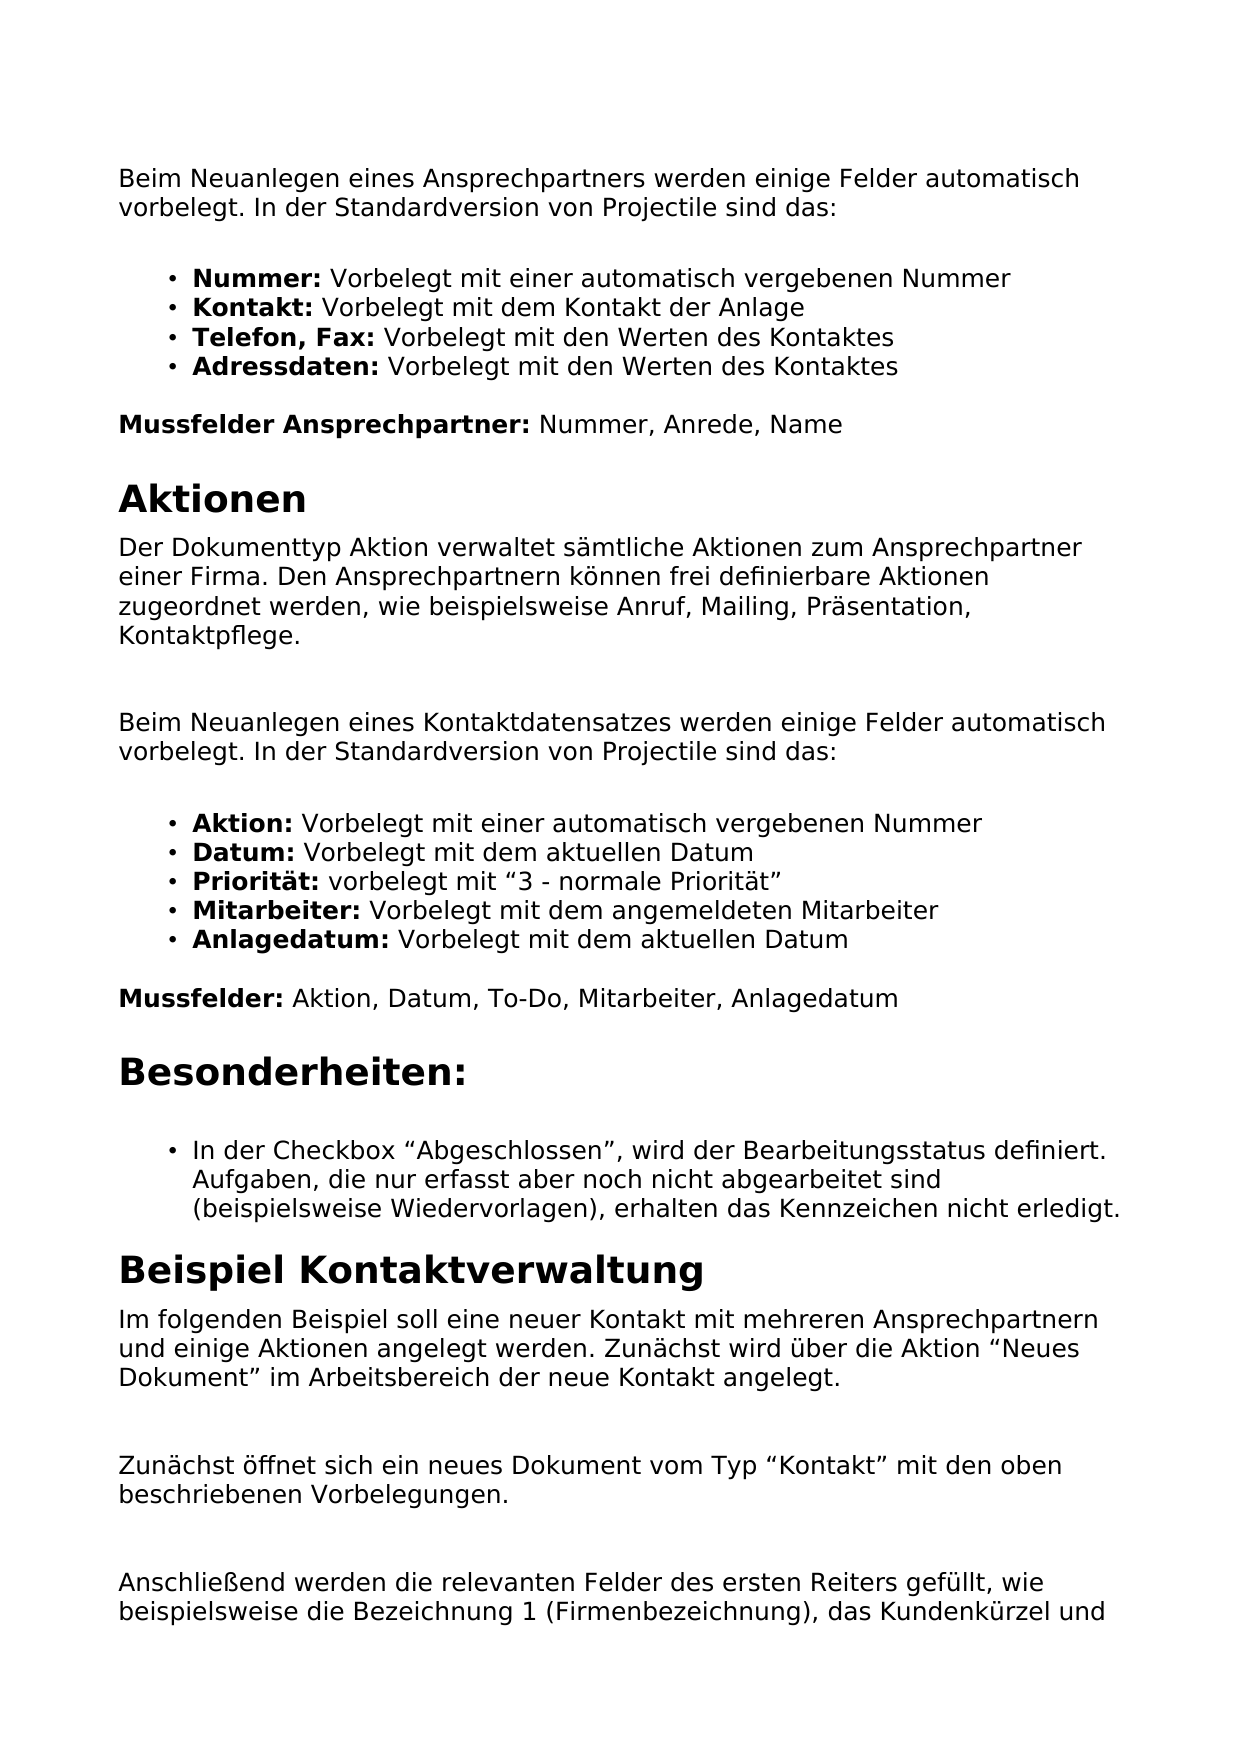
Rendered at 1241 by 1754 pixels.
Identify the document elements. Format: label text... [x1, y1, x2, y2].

text Im folgenden Beispiel soll eine neuer Kontakt mit mehreren Ansprechpartnern und einige Aktionen angelegt werden. Zunächst wird über die Aktion “Neues Dokument” im Arbeitsbereich der neue Kontakt angelegt. [118, 1305, 1122, 1392]
list Aktion: Vorbelegt mit einer automatisch vergebenen Nummer [177, 809, 1122, 838]
list Nummer: Vorbelegt mit einer automatisch vergebenen Nummer [177, 264, 1122, 293]
list In der Checkbox “Abgeschlossen”, wird der Bearbeitungsstatus definiert. Aufgaben, die nur erfasst aber noch nicht abgearbeitet sind (beispielsweise Wiedervorlagen), erhalten das Kennzeichen nicht erledigt. [177, 1136, 1122, 1224]
list Telefon, Fax: Vorbelegt mit den Werten des Kontaktes [177, 323, 1122, 352]
subtitle Aktionen [118, 477, 1122, 521]
list Anlagedatum: Vorbelegt mit dem aktuellen Datum [177, 925, 1122, 954]
list Priorität: vorbelegt mit “3 - normale Priorität” [177, 867, 1122, 896]
text Beim Neuanlegen eines Kontaktdatensatzes werden einige Felder automatisch vorbelegt. In der Standardversion von Projectile sind das: [118, 708, 1122, 767]
text Mussfelder Ansprechpartner: Nummer, Anrede, Name [118, 411, 1122, 440]
list Adressdaten: Vorbelegt mit den Werten des Kontaktes [177, 352, 1122, 381]
list Mitarbeiter: Vorbelegt mit dem angemeldeten Mitarbeiter [177, 896, 1122, 925]
text Mussfelder: Aktion, Datum, To-Do, Mitarbeiter, Anlagedatum [118, 984, 1122, 1013]
text Beim Neuanlegen eines Ansprechpartners werden einige Felder automatisch vorbelegt. In der Standardversion von Projectile sind das: [118, 164, 1122, 222]
text Zunächst öffnet sich ein neues Dokument vom Typ “Kontakt” mit den oben beschriebenen Vorbelegungen. [118, 1451, 1122, 1509]
subtitle Beispiel Kontaktverwaltung [118, 1249, 1122, 1292]
list Kontakt: Vorbelegt mit dem Kontakt der Anlage [177, 293, 1122, 323]
list Datum: Vorbelegt mit dem aktuellen Datum [177, 838, 1122, 867]
subtitle Besonderheiten: [118, 1051, 1122, 1094]
text Der Dokumenttyp Aktion verwaltet sämtliche Aktionen zum Ansprechpartner einer Firma. Den Ansprechpartnern können frei definierbare Aktionen zugeordnet werden, wie beispielsweise Anruf, Mailing, Präsentation, Kontaktpflege. [118, 533, 1122, 650]
text Anschließend werden die relevanten Felder des ersten Reiters gefüllt, wie beispielsweise die Bezeichnung 1 (Firmenbezeichnung), das Kundenkürzel und [118, 1568, 1122, 1626]
